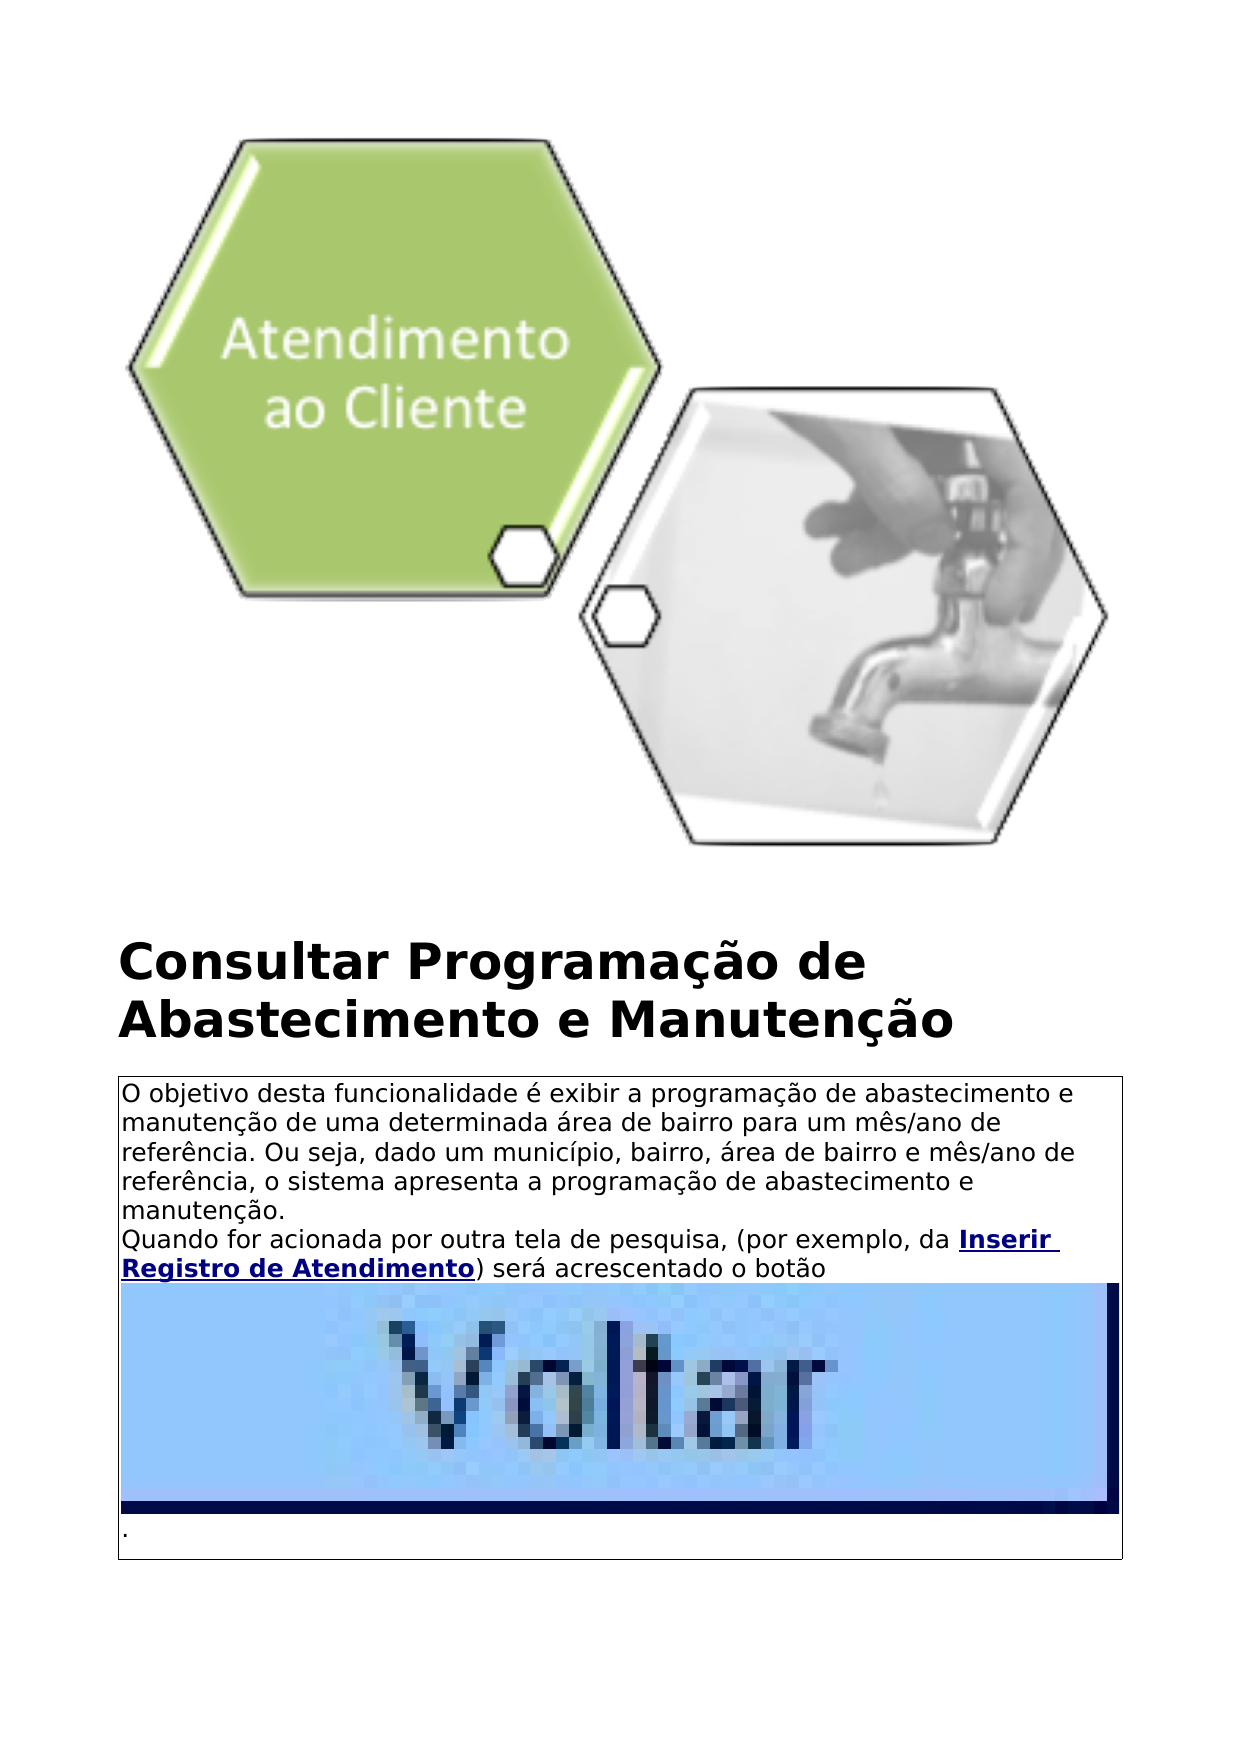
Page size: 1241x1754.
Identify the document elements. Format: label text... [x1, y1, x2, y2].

subtitle Consultar Programação de Abastecimento e Manutenção [118, 933, 1122, 1049]
picture [118, 118, 1123, 866]
table_header O objetivo desta funcionalidade é exibir a programação de abastecimento e manutenção de uma determinada área de bairro para um mês/ano de referência. Ou seja, dado um município, bairro, área de bairro e mês/ano de referência, o sistema apresenta a programação de abastecimento e manutenção. Quando for acionada por outra tela de pesquisa, (por exemplo, da Inserir Registro de Atendimento) será acrescentado o botão . [119, 1077, 1122, 1558]
picture [121, 1283, 1120, 1514]
